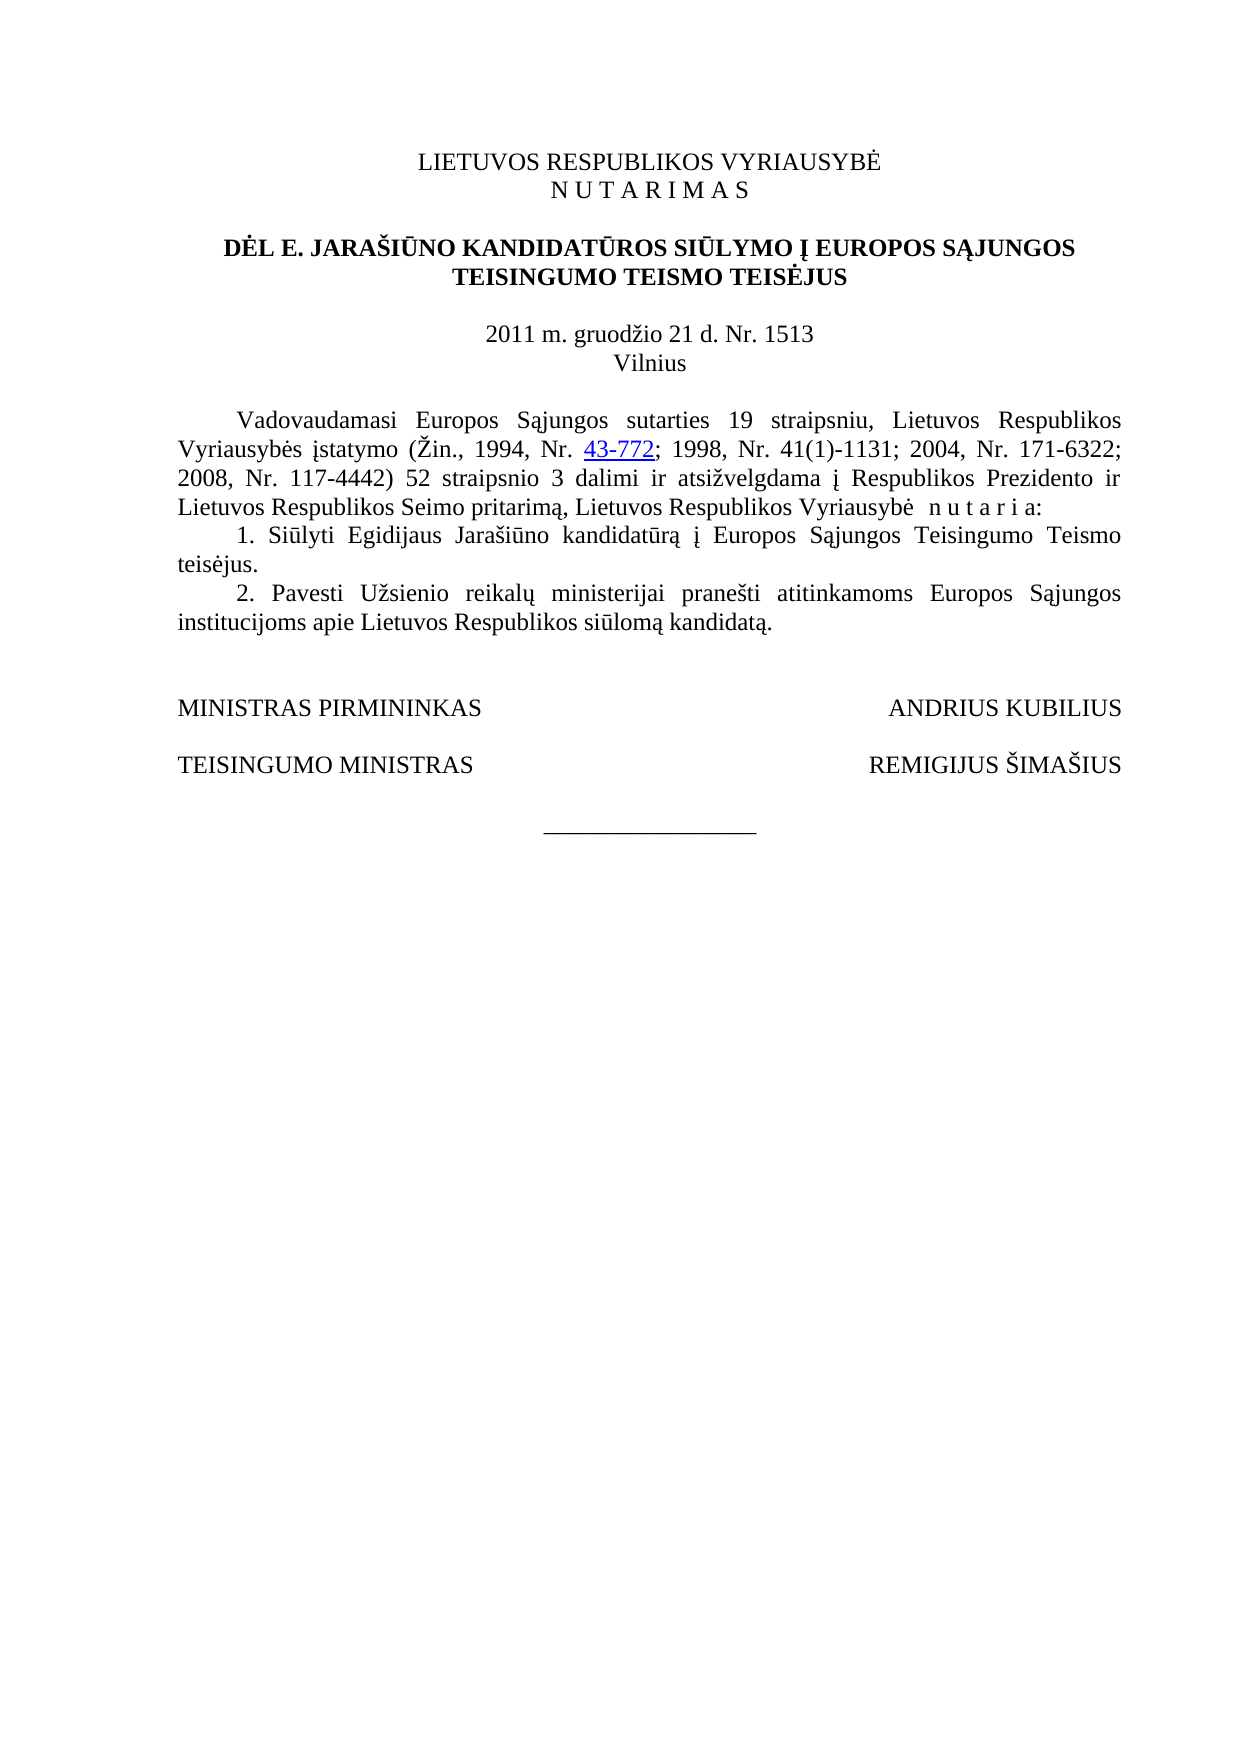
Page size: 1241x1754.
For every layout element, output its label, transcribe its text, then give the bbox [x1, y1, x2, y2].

text 2011 m. gruodžio 21 d. Nr. 1513 [177, 319, 1122, 348]
text 2. Pavesti Užsienio reikalų ministerijai pranešti atitinkamoms Europos Sąjungos institucijoms apie Lietuvos Respublikos siūlomą kandidatą. [177, 578, 1122, 636]
text DĖL E. Jarašiūno KANDIDATŪROS SIŪLYMO Į europos sąjungos teisingumo TEISMO teisėjus [177, 233, 1122, 291]
text MINISTRAS PIRMININKAS ANDRIUS KUBILIUS [177, 693, 1122, 722]
text Lietuvos Respublikos Vyriausybė [177, 147, 1122, 176]
text Vadovaudamasi Europos Sąjungos sutarties 19 straipsniu, Lietuvos Respublikos Vyriausybės įstatymo (Žin., 1994, Nr. 43-772; 1998, Nr. 41(1)-1131; 2004, Nr. 171-6322; 2008, Nr. 117-4442) 52 straipsnio 3 dalimi ir atsižvelgdama į Respublikos Prezidento ir Lietuvos Respublikos Seimo pritarimą, Lietuvos Respublikos Vyriausybė nutaria: [177, 406, 1122, 521]
text NUTARIMAS [177, 176, 1122, 204]
text TEISINGUMO MINISTRAS REMIGIJUS ŠIMAŠIUS [177, 751, 1122, 779]
text _________________ [177, 808, 1122, 837]
text Vilnius [177, 348, 1122, 377]
text 1. Siūlyti Egidijaus Jarašiūno kandidatūrą į Europos Sąjungos Teisingumo Teismo teisėjus. [177, 521, 1122, 578]
